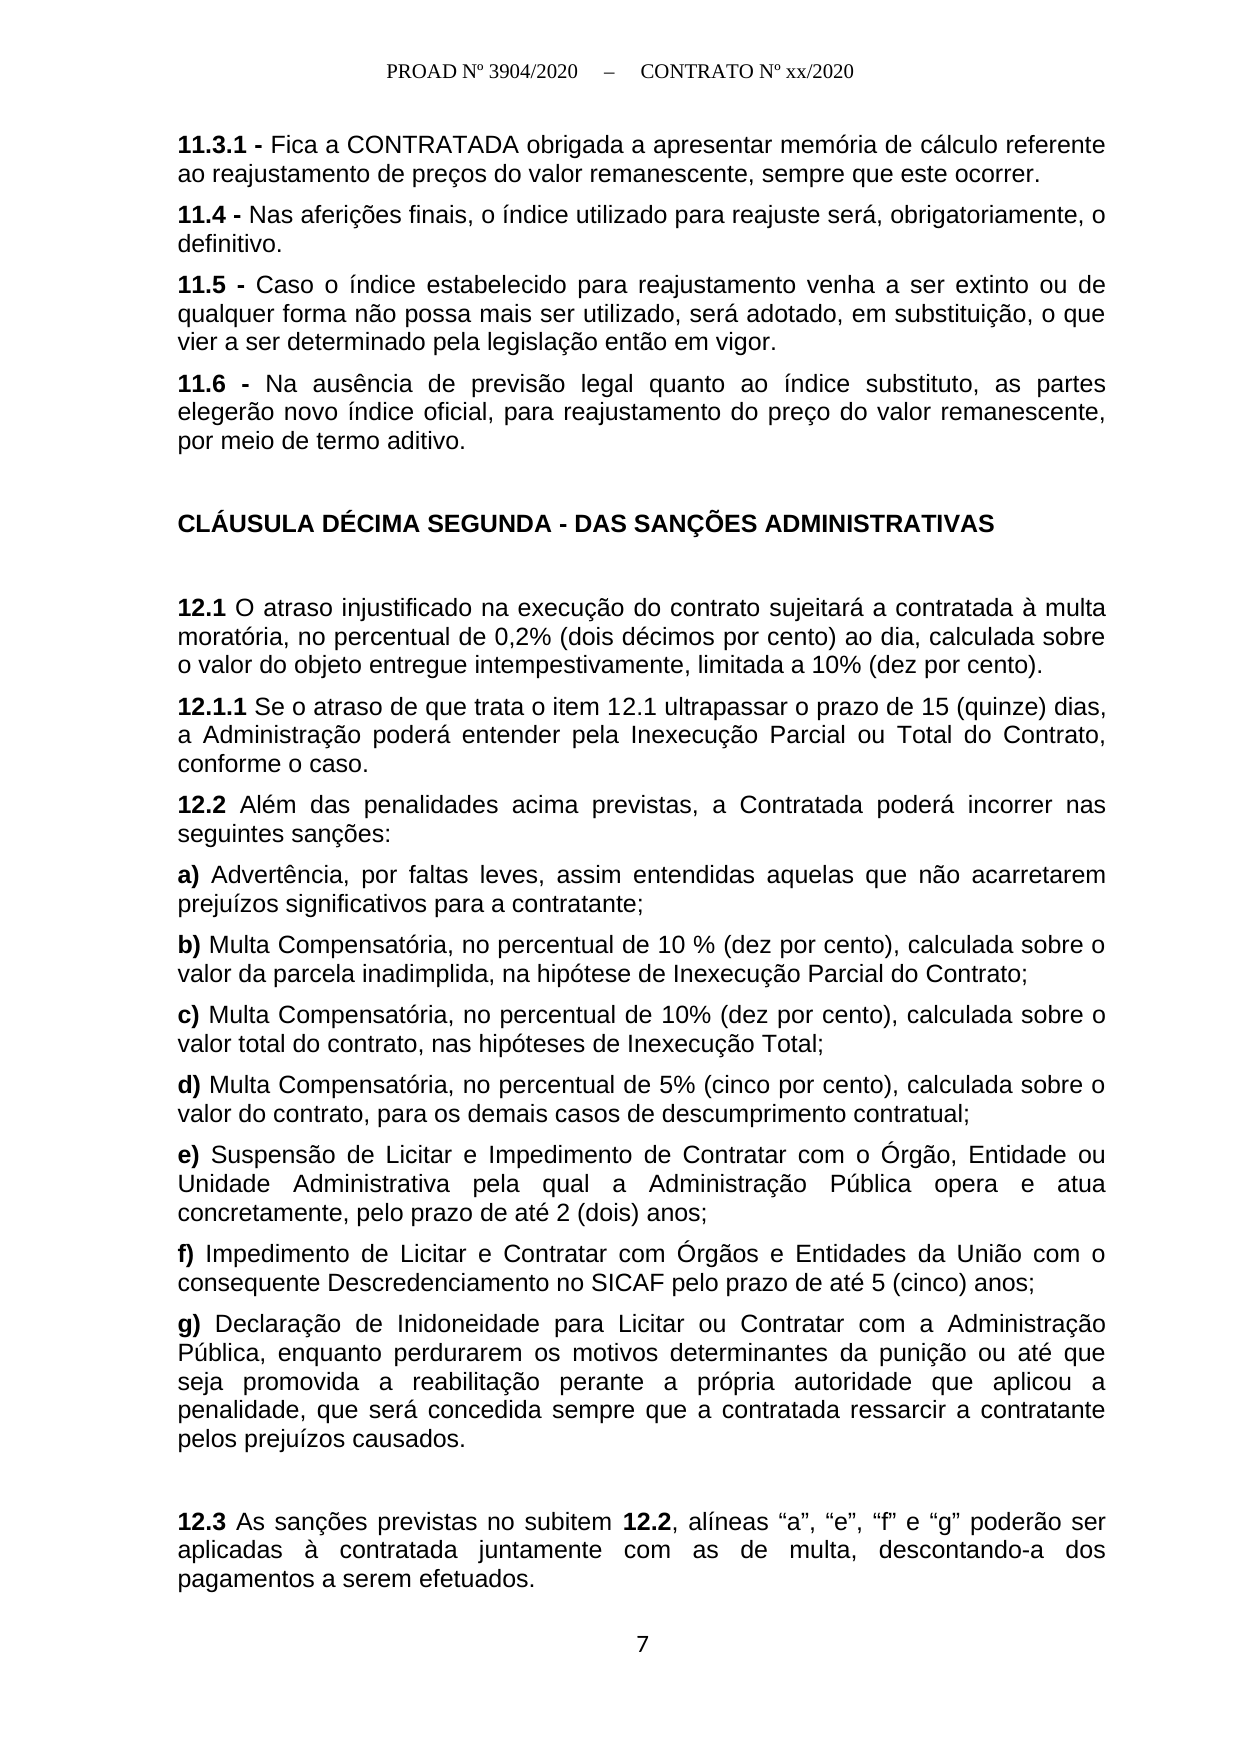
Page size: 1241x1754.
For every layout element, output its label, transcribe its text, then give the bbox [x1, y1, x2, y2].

text 11.3.1 - Fica a CONTRATADA obrigada a apresentar memória de cálculo referente ao reajustamento de preços do valor remanescente, sempre que este ocorrer. [177, 130, 1107, 187]
text 11.6 - Na ausência de previsão legal quanto ao índice substituto, as partes elegerão novo índice oficial, para reajustamento do preço do valor remanescente, por meio de termo aditivo. [177, 369, 1107, 455]
text c) Multa Compensatória, no percentual de 10% (dez por cento), calculada sobre o valor total do contrato, nas hipóteses de Inexecução Total; [177, 1000, 1107, 1058]
text 12.1 O atraso injustificado na execução do contrato sujeitará a contratada à multa moratória, no percentual de 0,2% (dois décimos por cento) ao dia, calculada sobre o valor do objeto entregue intempestivamente, limitada a 10% (dez por cento). [177, 593, 1107, 679]
text a) Advertência, por faltas leves, assim entendidas aquelas que não acarretarem prejuízos significativos para a contratante; [177, 860, 1107, 918]
text e) Suspensão de Licitar e Impedimento de Contratar com o Órgão, Entidade ou Unidade Administrativa pela qual a Administração Pública opera e atua concretamente, pelo prazo de até 2 (dois) anos; [177, 1140, 1107, 1227]
text d) Multa Compensatória, no percentual de 5% (cinco por cento), calculada sobre o valor do contrato, para os demais casos de descumprimento contratual; [177, 1070, 1107, 1128]
text 11.4 - Nas aferições finais, o índice utilizado para reajuste será, obrigatoriamente, o definitivo. [177, 200, 1107, 257]
text 12.2 Além das penalidades acima previstas, a Contratada poderá incorrer nas seguintes sanções: [177, 790, 1107, 848]
text 12.1.1 Se o atraso de que trata o item 12.1 ultrapassar o prazo de 15 (quinze) dias, a Administração poderá entender pela Inexecução Parcial ou Total do Contrato, conforme o caso. [177, 692, 1107, 778]
text 12.3 As sanções previstas no subitem 12.2, alíneas “a”, “e”, “f” e “g” poderão ser aplicadas à contratada juntamente com as de multa, descontando-a dos pagamentos a serem efetuados. [177, 1507, 1107, 1593]
text b) Multa Compensatória, no percentual de 10 % (dez por cento), calculada sobre o valor da parcela inadimplida, na hipótese de Inexecução Parcial do Contrato; [177, 930, 1107, 988]
text f) Impedimento de Licitar e Contratar com Órgãos e Entidades da União com o consequente Descredenciamento no SICAF pelo prazo de até 5 (cinco) anos; [177, 1239, 1107, 1297]
text 11.5 - Caso o índice estabelecido para reajustamento venha a ser extinto ou de qualquer forma não possa mais ser utilizado, será adotado, em substituição, o que vier a ser determinado pela legislação então em vigor. [177, 270, 1107, 356]
text g) Declaração de Inidoneidade para Licitar ou Contratar com a Administração Pública, enquanto perdurarem os motivos determinantes da punição ou até que seja promovida a reabilitação perante a própria autoridade que aplicou a penalidade, que será concedida sempre que a contratada ressarcir a contratante pelos prejuízos causados. [177, 1309, 1107, 1453]
text CLÁUSULA DÉCIMA SEGUNDA - DAS SANÇÕES ADMINISTRATIVAS [177, 509, 1107, 537]
